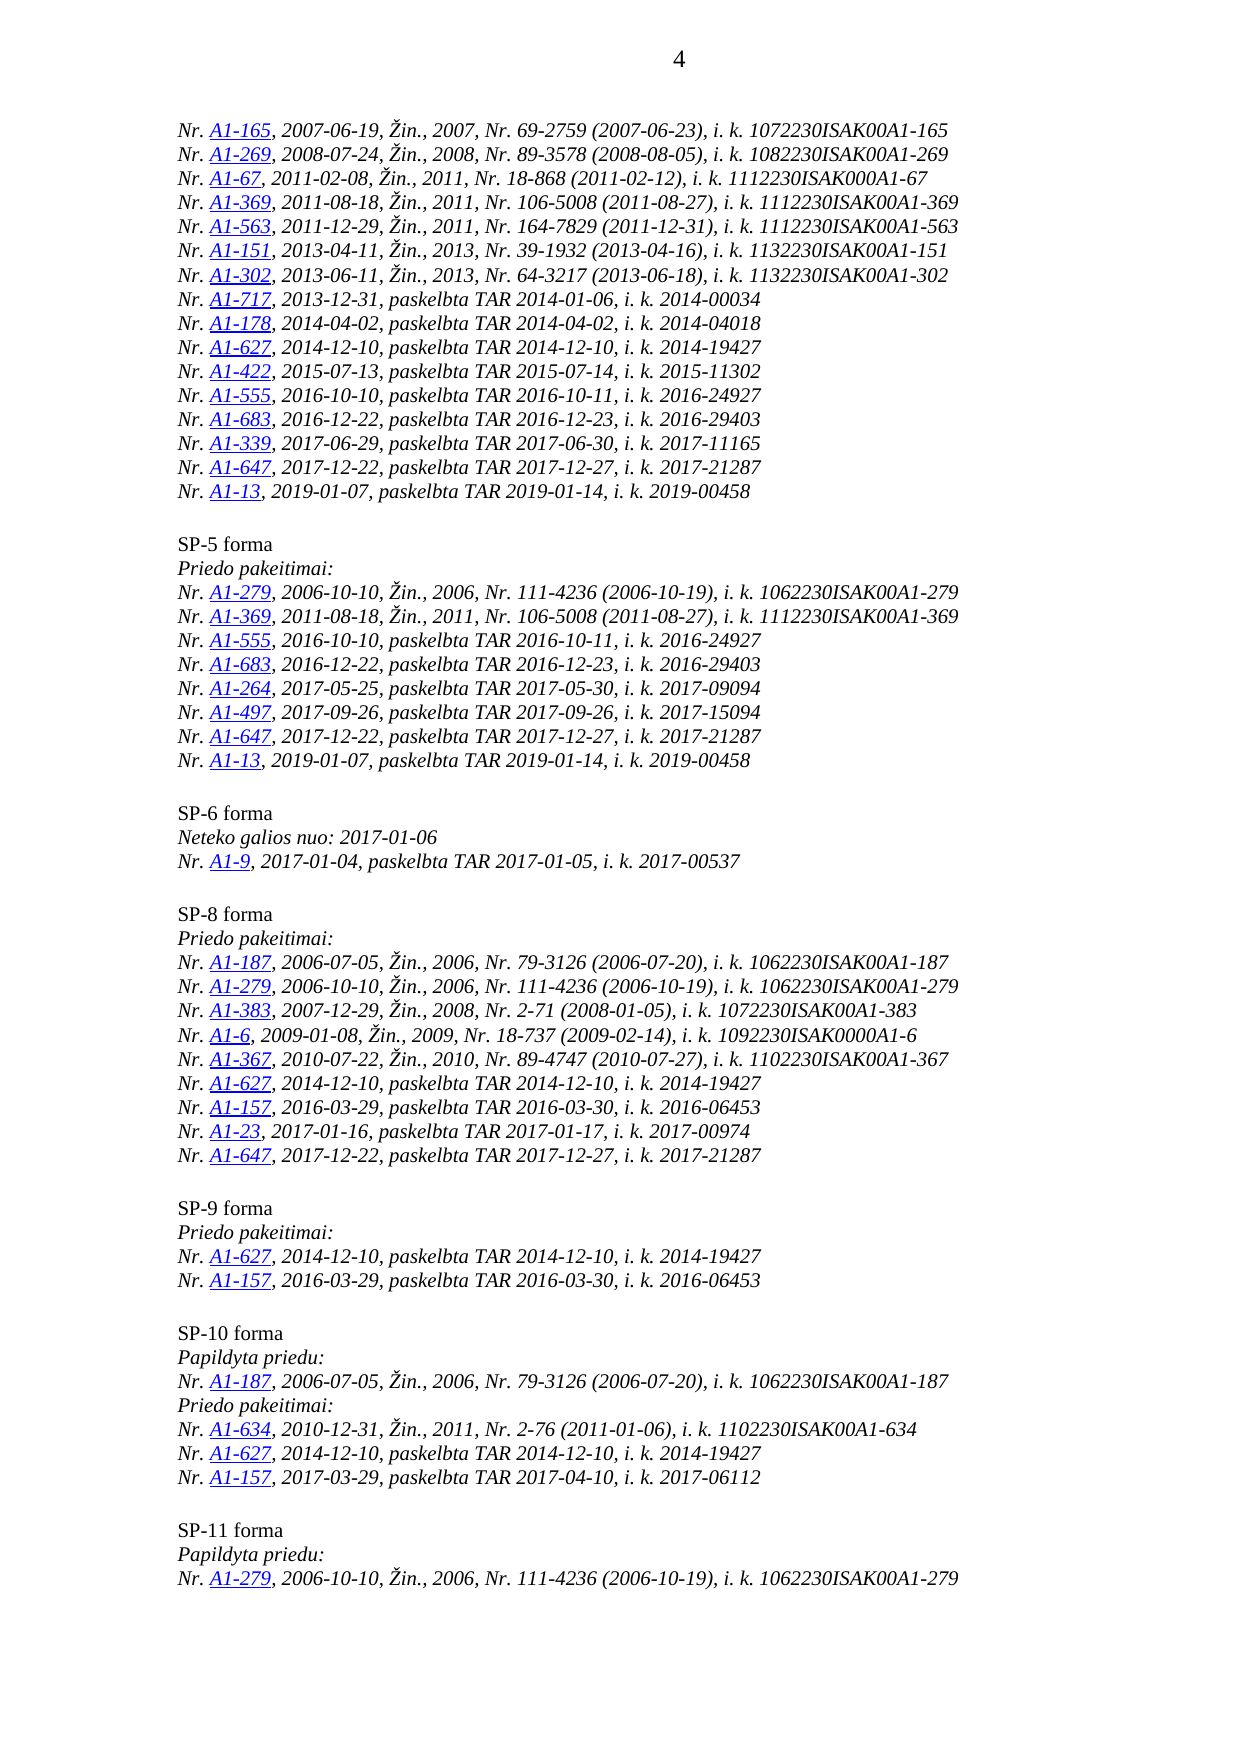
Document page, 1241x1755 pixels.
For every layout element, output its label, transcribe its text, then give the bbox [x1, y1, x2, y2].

text Nr. A1-647, 2017-12-22, paskelbta TAR 2017-12-27, i. k. 2017-21287 [177, 724, 1181, 748]
text Nr. A1-157, 2017-03-29, paskelbta TAR 2017-04-10, i. k. 2017-06112 [177, 1465, 1181, 1489]
text Nr. A1-369, 2011-08-18, Žin., 2011, Nr. 106-5008 (2011-08-27), i. k. 1112230ISAK00A1-369 [177, 604, 1181, 628]
text Nr. A1-187, 2006-07-05, Žin., 2006, Nr. 79-3126 (2006-07-20), i. k. 1062230ISAK00A1-187 [177, 1369, 1181, 1393]
text Priedo pakeitimai: [177, 1393, 1181, 1417]
text Papildyta priedu: [177, 1542, 1181, 1566]
text Nr. A1-683, 2016-12-22, paskelbta TAR 2016-12-23, i. k. 2016-29403 [177, 652, 1181, 676]
text Nr. A1-717, 2013-12-31, paskelbta TAR 2014-01-06, i. k. 2014-00034 [177, 287, 1181, 311]
text Priedo pakeitimai: [177, 1220, 1181, 1244]
text Nr. A1-647, 2017-12-22, paskelbta TAR 2017-12-27, i. k. 2017-21287 [177, 455, 1181, 479]
text SP-9 forma [177, 1196, 1181, 1220]
text Nr. A1-279, 2006-10-10, Žin., 2006, Nr. 111-4236 (2006-10-19), i. k. 1062230ISAK00A1-279 [177, 1566, 1181, 1590]
text Nr. A1-13, 2019-01-07, paskelbta TAR 2019-01-14, i. k. 2019-00458 [177, 479, 1181, 503]
text SP-8 forma [177, 902, 1181, 926]
text Nr. A1-627, 2014-12-10, paskelbta TAR 2014-12-10, i. k. 2014-19427 [177, 1441, 1181, 1465]
text SP-10 forma [177, 1321, 1181, 1345]
text Priedo pakeitimai: [177, 556, 1181, 580]
text Nr. A1-339, 2017-06-29, paskelbta TAR 2017-06-30, i. k. 2017-11165 [177, 431, 1181, 455]
text SP-6 forma [177, 801, 1181, 825]
text Nr. A1-367, 2010-07-22, Žin., 2010, Nr. 89-4747 (2010-07-27), i. k. 1102230ISAK00A1-367 [177, 1047, 1181, 1071]
text Nr. A1-555, 2016-10-10, paskelbta TAR 2016-10-11, i. k. 2016-24927 [177, 383, 1181, 407]
text Nr. A1-302, 2013-06-11, Žin., 2013, Nr. 64-3217 (2013-06-18), i. k. 1132230ISAK00A1-302 [177, 262, 1181, 287]
text Neteko galios nuo: 2017-01-06 [177, 825, 1181, 849]
text Nr. A1-422, 2015-07-13, paskelbta TAR 2015-07-14, i. k. 2015-11302 [177, 359, 1181, 383]
text Nr. A1-563, 2011-12-29, Žin., 2011, Nr. 164-7829 (2011-12-31), i. k. 1112230ISAK00A1-563 [177, 214, 1181, 238]
text Nr. A1-157, 2016-03-29, paskelbta TAR 2016-03-30, i. k. 2016-06453 [177, 1268, 1181, 1292]
text Nr. A1-683, 2016-12-22, paskelbta TAR 2016-12-23, i. k. 2016-29403 [177, 407, 1181, 431]
text Nr. A1-269, 2008-07-24, Žin., 2008, Nr. 89-3578 (2008-08-05), i. k. 1082230ISAK00A1-269 [177, 142, 1181, 166]
text Nr. A1-13, 2019-01-07, paskelbta TAR 2019-01-14, i. k. 2019-00458 [177, 748, 1181, 772]
text Nr. A1-187, 2006-07-05, Žin., 2006, Nr. 79-3126 (2006-07-20), i. k. 1062230ISAK00A1-187 [177, 950, 1181, 974]
text Nr. A1-383, 2007-12-29, Žin., 2008, Nr. 2-71 (2008-01-05), i. k. 1072230ISAK00A1-383 [177, 998, 1181, 1022]
text Priedo pakeitimai: [177, 926, 1181, 950]
text Nr. A1-555, 2016-10-10, paskelbta TAR 2016-10-11, i. k. 2016-24927 [177, 628, 1181, 652]
text Nr. A1-264, 2017-05-25, paskelbta TAR 2017-05-30, i. k. 2017-09094 [177, 676, 1181, 700]
text Nr. A1-157, 2016-03-29, paskelbta TAR 2016-03-30, i. k. 2016-06453 [177, 1095, 1181, 1119]
text Nr. A1-369, 2011-08-18, Žin., 2011, Nr. 106-5008 (2011-08-27), i. k. 1112230ISAK00A1-369 [177, 190, 1181, 214]
text Nr. A1-279, 2006-10-10, Žin., 2006, Nr. 111-4236 (2006-10-19), i. k. 1062230ISAK00A1-279 [177, 580, 1181, 604]
text Papildyta priedu: [177, 1345, 1181, 1369]
text Nr. A1-497, 2017-09-26, paskelbta TAR 2017-09-26, i. k. 2017-15094 [177, 700, 1181, 724]
text Nr. A1-6, 2009-01-08, Žin., 2009, Nr. 18-737 (2009-02-14), i. k. 1092230ISAK0000A1-6 [177, 1022, 1181, 1047]
text Nr. A1-627, 2014-12-10, paskelbta TAR 2014-12-10, i. k. 2014-19427 [177, 335, 1181, 359]
text Nr. A1-647, 2017-12-22, paskelbta TAR 2017-12-27, i. k. 2017-21287 [177, 1143, 1181, 1167]
text Nr. A1-151, 2013-04-11, Žin., 2013, Nr. 39-1932 (2013-04-16), i. k. 1132230ISAK00A1-151 [177, 238, 1181, 262]
text Nr. A1-634, 2010-12-31, Žin., 2011, Nr. 2-76 (2011-01-06), i. k. 1102230ISAK00A1-634 [177, 1417, 1181, 1441]
text Nr. A1-67, 2011-02-08, Žin., 2011, Nr. 18-868 (2011-02-12), i. k. 1112230ISAK000A1-67 [177, 166, 1181, 190]
text Nr. A1-627, 2014-12-10, paskelbta TAR 2014-12-10, i. k. 2014-19427 [177, 1071, 1181, 1095]
text Nr. A1-627, 2014-12-10, paskelbta TAR 2014-12-10, i. k. 2014-19427 [177, 1244, 1181, 1268]
text Nr. A1-165, 2007-06-19, Žin., 2007, Nr. 69-2759 (2007-06-23), i. k. 1072230ISAK00A1-165 [177, 118, 1181, 142]
text Nr. A1-23, 2017-01-16, paskelbta TAR 2017-01-17, i. k. 2017-00974 [177, 1119, 1181, 1143]
text Nr. A1-9, 2017-01-04, paskelbta TAR 2017-01-05, i. k. 2017-00537 [177, 849, 1181, 873]
text Nr. A1-279, 2006-10-10, Žin., 2006, Nr. 111-4236 (2006-10-19), i. k. 1062230ISAK00A1-279 [177, 974, 1181, 998]
text SP-5 forma [177, 532, 1181, 556]
text SP-11 forma [177, 1518, 1181, 1542]
text Nr. A1-178, 2014-04-02, paskelbta TAR 2014-04-02, i. k. 2014-04018 [177, 311, 1181, 335]
